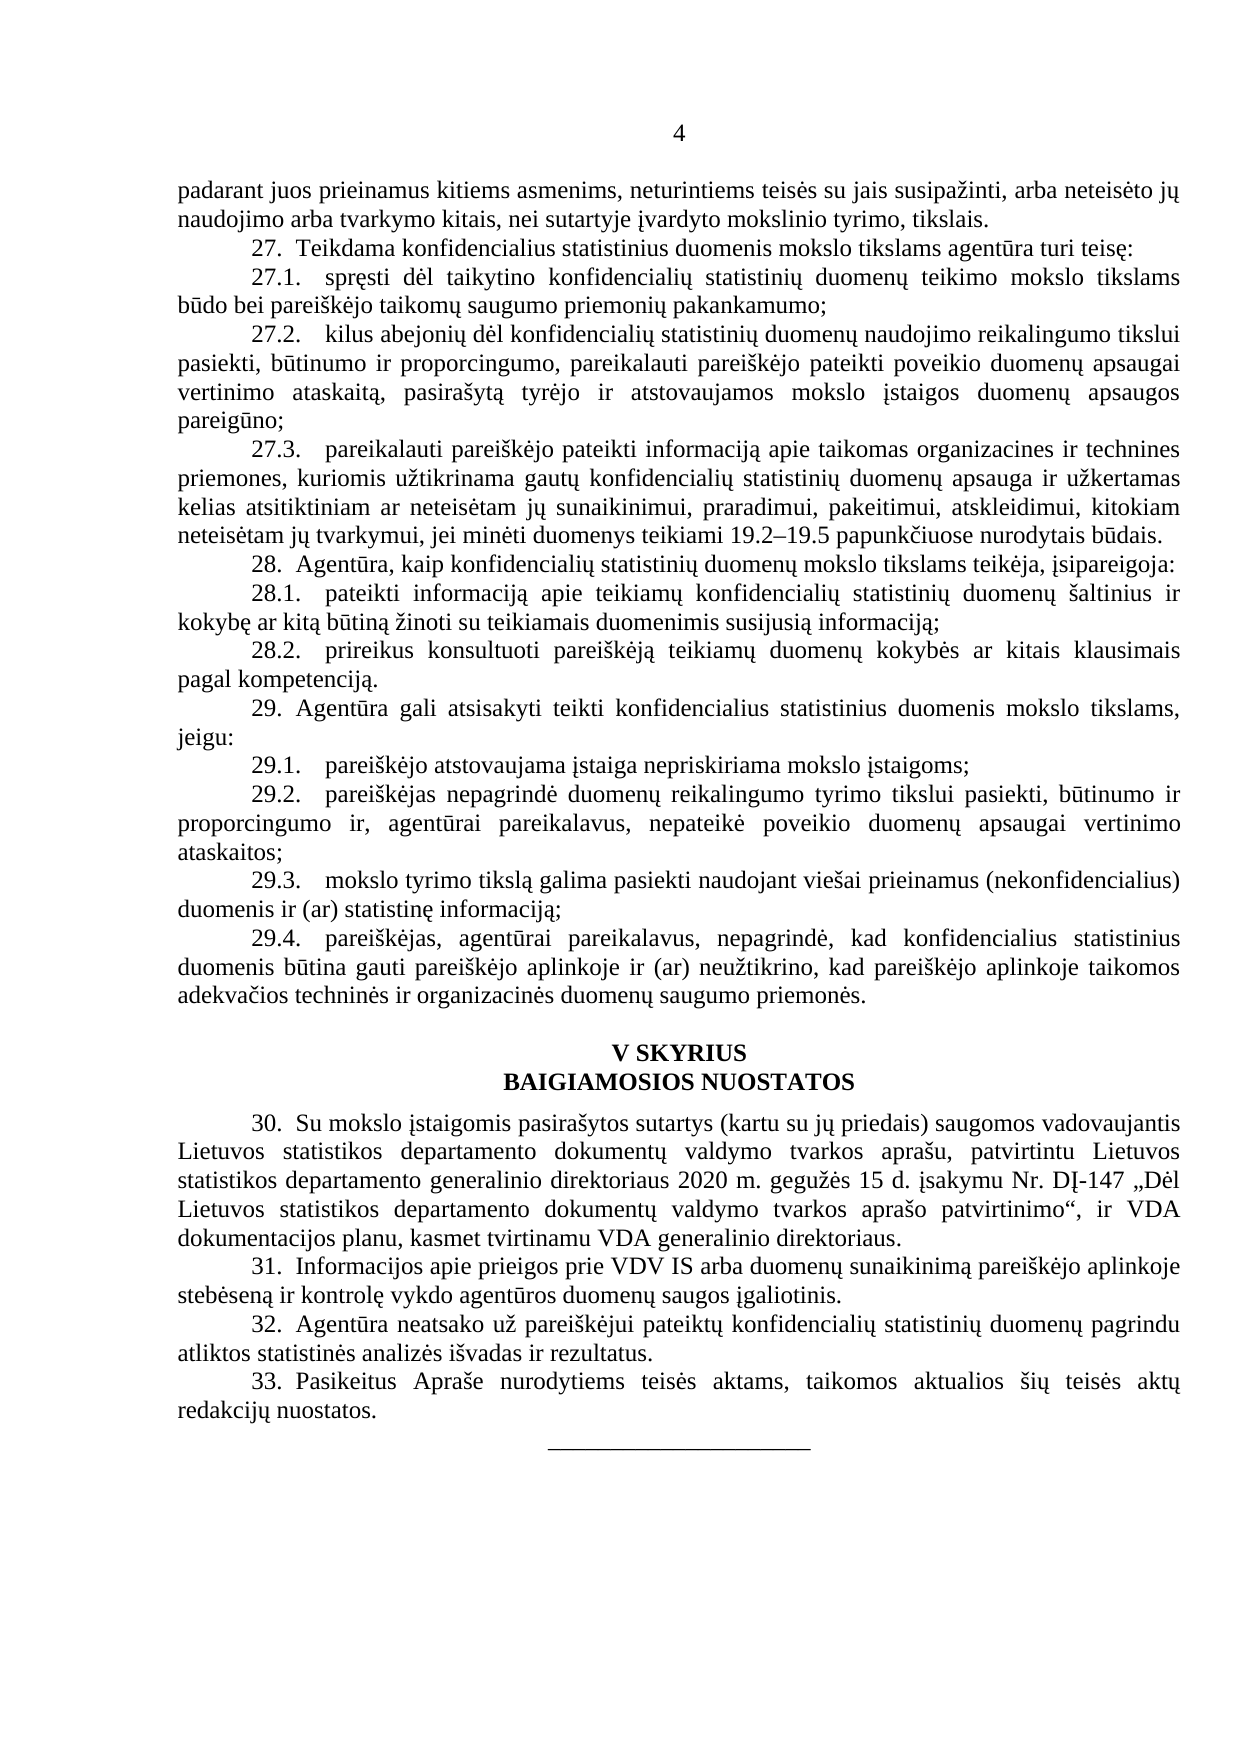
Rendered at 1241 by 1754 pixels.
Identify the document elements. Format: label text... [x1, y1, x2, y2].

text 27. Teikdama konfidencialius statistinius duomenis mokslo tikslams agentūra turi teisę: [177, 233, 1181, 262]
text 27.2. kilus abejonių dėl konfidencialių statistinių duomenų naudojimo reikalingumo tikslui pasiekti, būtinumo ir proporcingumo, pareikalauti pareiškėjo pateikti poveikio duomenų apsaugai vertinimo ataskaitą, pasirašytą tyrėjo ir atstovaujamos mokslo įstaigos duomenų apsaugos pareigūno; [177, 319, 1181, 434]
text 33. Pasikeitus Apraše nurodytiems teisės aktams, taikomos aktualios šių teisės aktų redakcijų nuostatos. [177, 1366, 1181, 1424]
text 27.1. spręsti dėl taikytino konfidencialių statistinių duomenų teikimo mokslo tikslams būdo bei pareiškėjo taikomų saugumo priemonių pakankamumo; [177, 262, 1181, 319]
text V SKYRIUS [177, 1038, 1181, 1067]
text 29.3. mokslo tyrimo tikslą galima pasiekti naudojant viešai prieinamus (nekonfidencialius) duomenis ir (ar) statistinę informaciją; [177, 866, 1181, 923]
text 29. Agentūra gali atsisakyti teikti konfidencialius statistinius duomenis mokslo tikslams, jeigu: [177, 693, 1181, 751]
text 31. Informacijos apie prieigos prie VDV IS arba duomenų sunaikinimą pareiškėjo aplinkoje stebėseną ir kontrolę vykdo agentūros duomenų saugos įgaliotinis. [177, 1251, 1181, 1309]
text 30. Su mokslo įstaigomis pasirašytos sutartys (kartu su jų priedais) saugomos vadovaujantis Lietuvos statistikos departamento dokumentų valdymo tvarkos aprašu, patvirtintu Lietuvos statistikos departamento generalinio direktoriaus 2020 m. gegužės 15 d. įsakymu Nr. DĮ-147 „Dėl Lietuvos statistikos departamento dokumentų valdymo tvarkos aprašo patvirtinimo“, ir VDA dokumentacijos planu, kasmet tvirtinamu VDA generalinio direktoriaus. [177, 1108, 1181, 1251]
text 29.4. pareiškėjas, agentūrai pareikalavus, nepagrindė, kad konfidencialius statistinius duomenis būtina gauti pareiškėjo aplinkoje ir (ar) neužtikrino, kad pareiškėjo aplinkoje taikomos adekvačios techninės ir organizacinės duomenų saugumo priemonės. [177, 923, 1181, 1009]
text 27.3. pareikalauti pareiškėjo pateikti informaciją apie taikomas organizacines ir technines priemones, kuriomis užtikrinama gautų konfidencialių statistinių duomenų apsauga ir užkertamas kelias atsitiktiniam ar neteisėtam jų sunaikinimui, praradimui, pakeitimui, atskleidimui, kitokiam neteisėtam jų tvarkymui, jei minėti duomenys teikiami 19.2–19.5 papunkčiuose nurodytais būdais. [177, 434, 1181, 549]
text 29.1. pareiškėjo atstovaujama įstaiga nepriskiriama mokslo įstaigoms; [177, 751, 1181, 779]
text _____________________ [177, 1424, 1181, 1453]
text 28. Agentūra, kaip konfidencialių statistinių duomenų mokslo tikslams teikėja, įsipareigoja: [177, 549, 1181, 578]
text BAIGIAMOSIOS NUOSTATOS [177, 1067, 1181, 1096]
text 32. Agentūra neatsako už pareiškėjui pateiktų konfidencialių statistinių duomenų pagrindu atliktos statistinės analizės išvadas ir rezultatus. [177, 1309, 1181, 1366]
text 28.1. pateikti informaciją apie teikiamų konfidencialių statistinių duomenų šaltinius ir kokybę ar kitą būtiną žinoti su teikiamais duomenimis susijusią informaciją; [177, 578, 1181, 636]
text padarant juos prieinamus kitiems asmenims, neturintiems teisės su jais susipažinti, arba neteisėto jų naudojimo arba tvarkymo kitais, nei sutartyje įvardyto mokslinio tyrimo, tikslais. [177, 176, 1181, 233]
text 29.2. pareiškėjas nepagrindė duomenų reikalingumo tyrimo tikslui pasiekti, būtinumo ir proporcingumo ir, agentūrai pareikalavus, nepateikė poveikio duomenų apsaugai vertinimo ataskaitos; [177, 779, 1181, 866]
text 28.2. prireikus konsultuoti pareiškėją teikiamų duomenų kokybės ar kitais klausimais pagal kompetenciją. [177, 636, 1181, 693]
